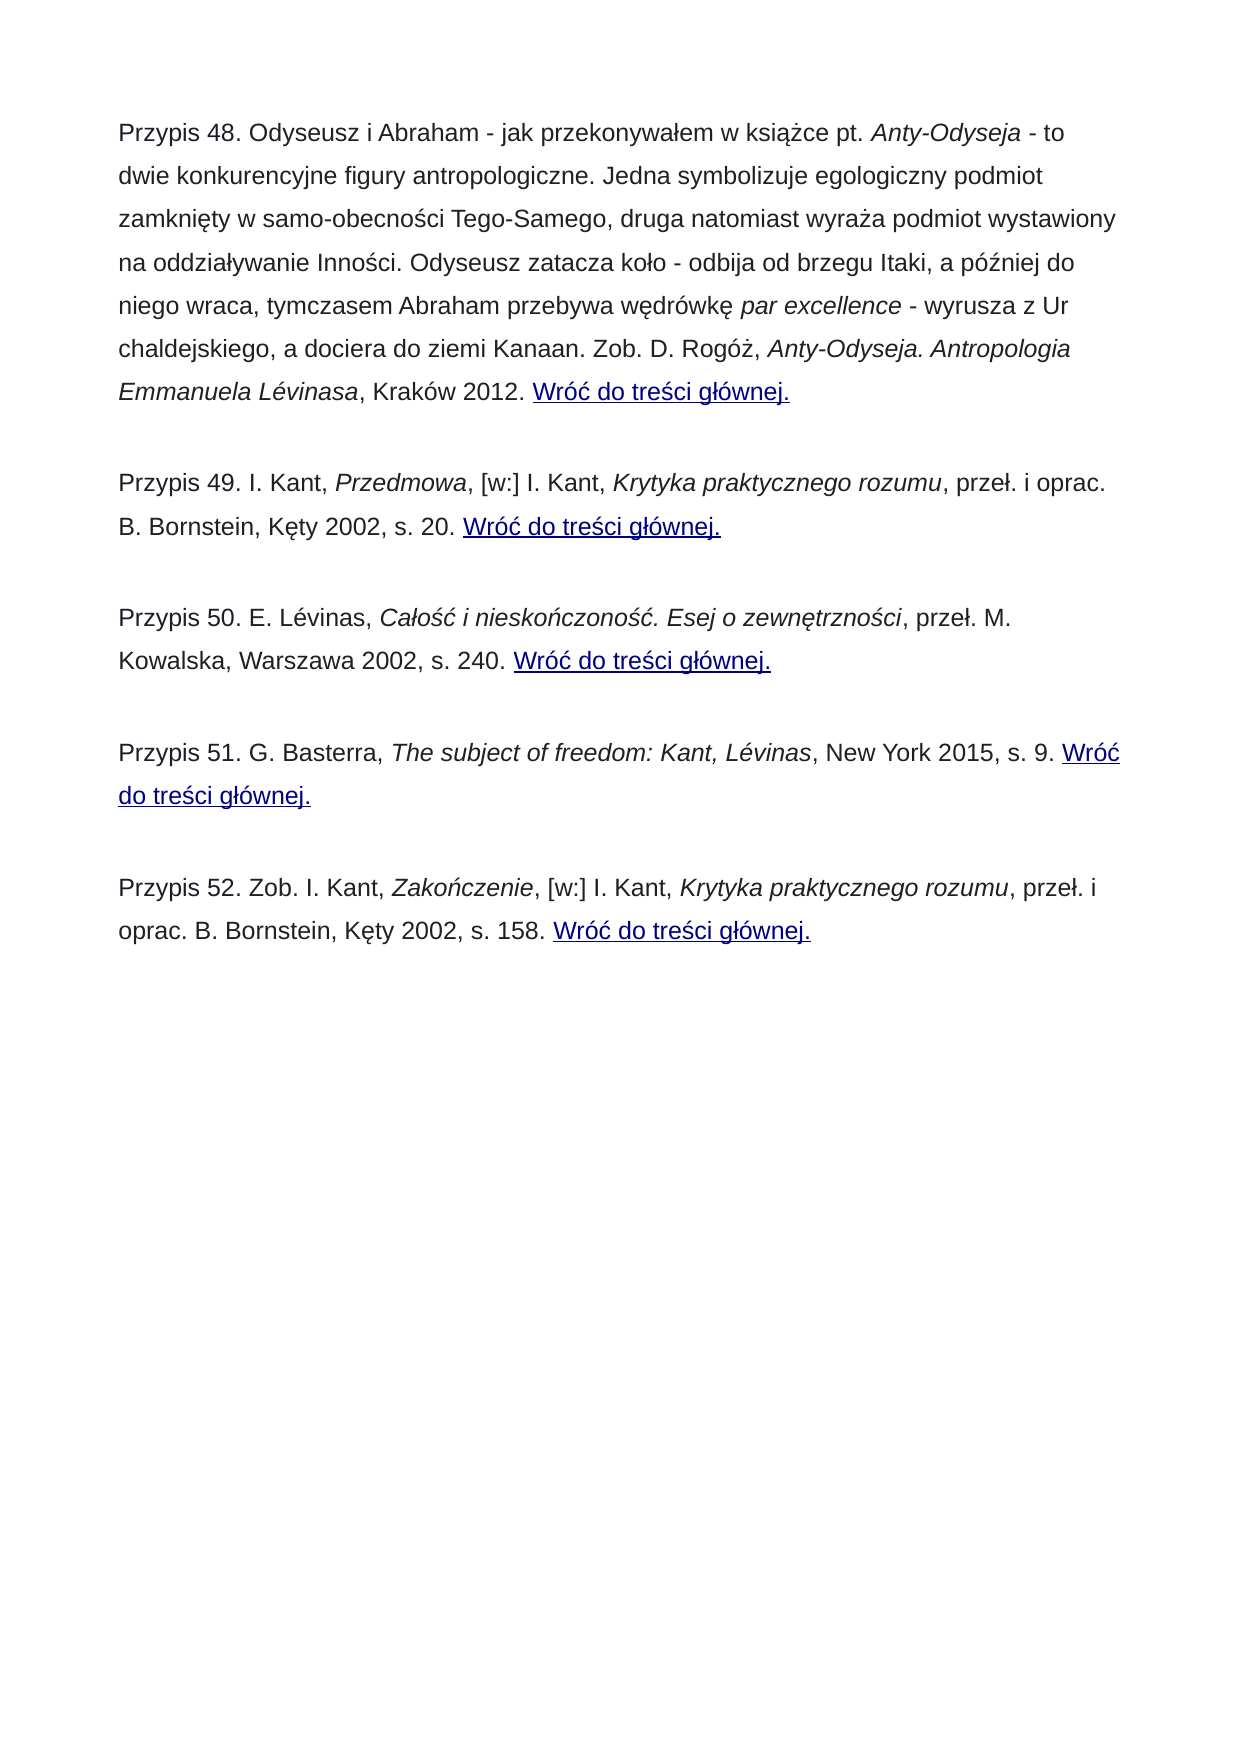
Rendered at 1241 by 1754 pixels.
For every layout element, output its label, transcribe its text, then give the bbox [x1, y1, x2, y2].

text Przypis 51. G. Basterra, The subject of freedom: Kant, Lévinas, New York 2015, s. 9. Wróć do treści głównej. [118, 738, 1122, 810]
text Przypis 48. Odyseusz i Abraham - jak przekonywałem w książce pt. Anty-Odyseja - to dwie konkurencyjne figury antropologiczne. Jedna symbolizuje egologiczny podmiot zamknięty w samo-obecności Tego-Samego, druga natomiast wyraża podmiot wystawiony na oddziaływanie Inności. Odyseusz zatacza koło - odbija od brzegu Itaki, a później do niego wraca, tymczasem Abraham przebywa wędrówkę par excellence - wyrusza z Ur chaldejskiego, a dociera do ziemi Kanaan. Zob. D. Rogóż, Anty-Odyseja. Antropologia Emmanuela Lévinasa, Kraków 2012. Wróć do treści głównej. [118, 118, 1122, 406]
text Przypis 52. Zob. I. Kant, Zakończenie, [w:] I. Kant, Krytyka praktycznego rozumu, przeł. i oprac. B. Bornstein, Kęty 2002, s. 158. Wróć do treści głównej. [118, 872, 1122, 944]
text Przypis 49. I. Kant, Przedmowa, [w:] I. Kant, Krytyka praktycznego rozumu, przeł. i oprac. B. Bornstein, Kęty 2002, s. 20. Wróć do treści głównej. [118, 468, 1122, 540]
text Przypis 50. E. Lévinas, Całość i nieskończoność. Esej o zewnętrzności, przeł. M. Kowalska, Warszawa 2002, s. 240. Wróć do treści głównej. [118, 603, 1122, 675]
